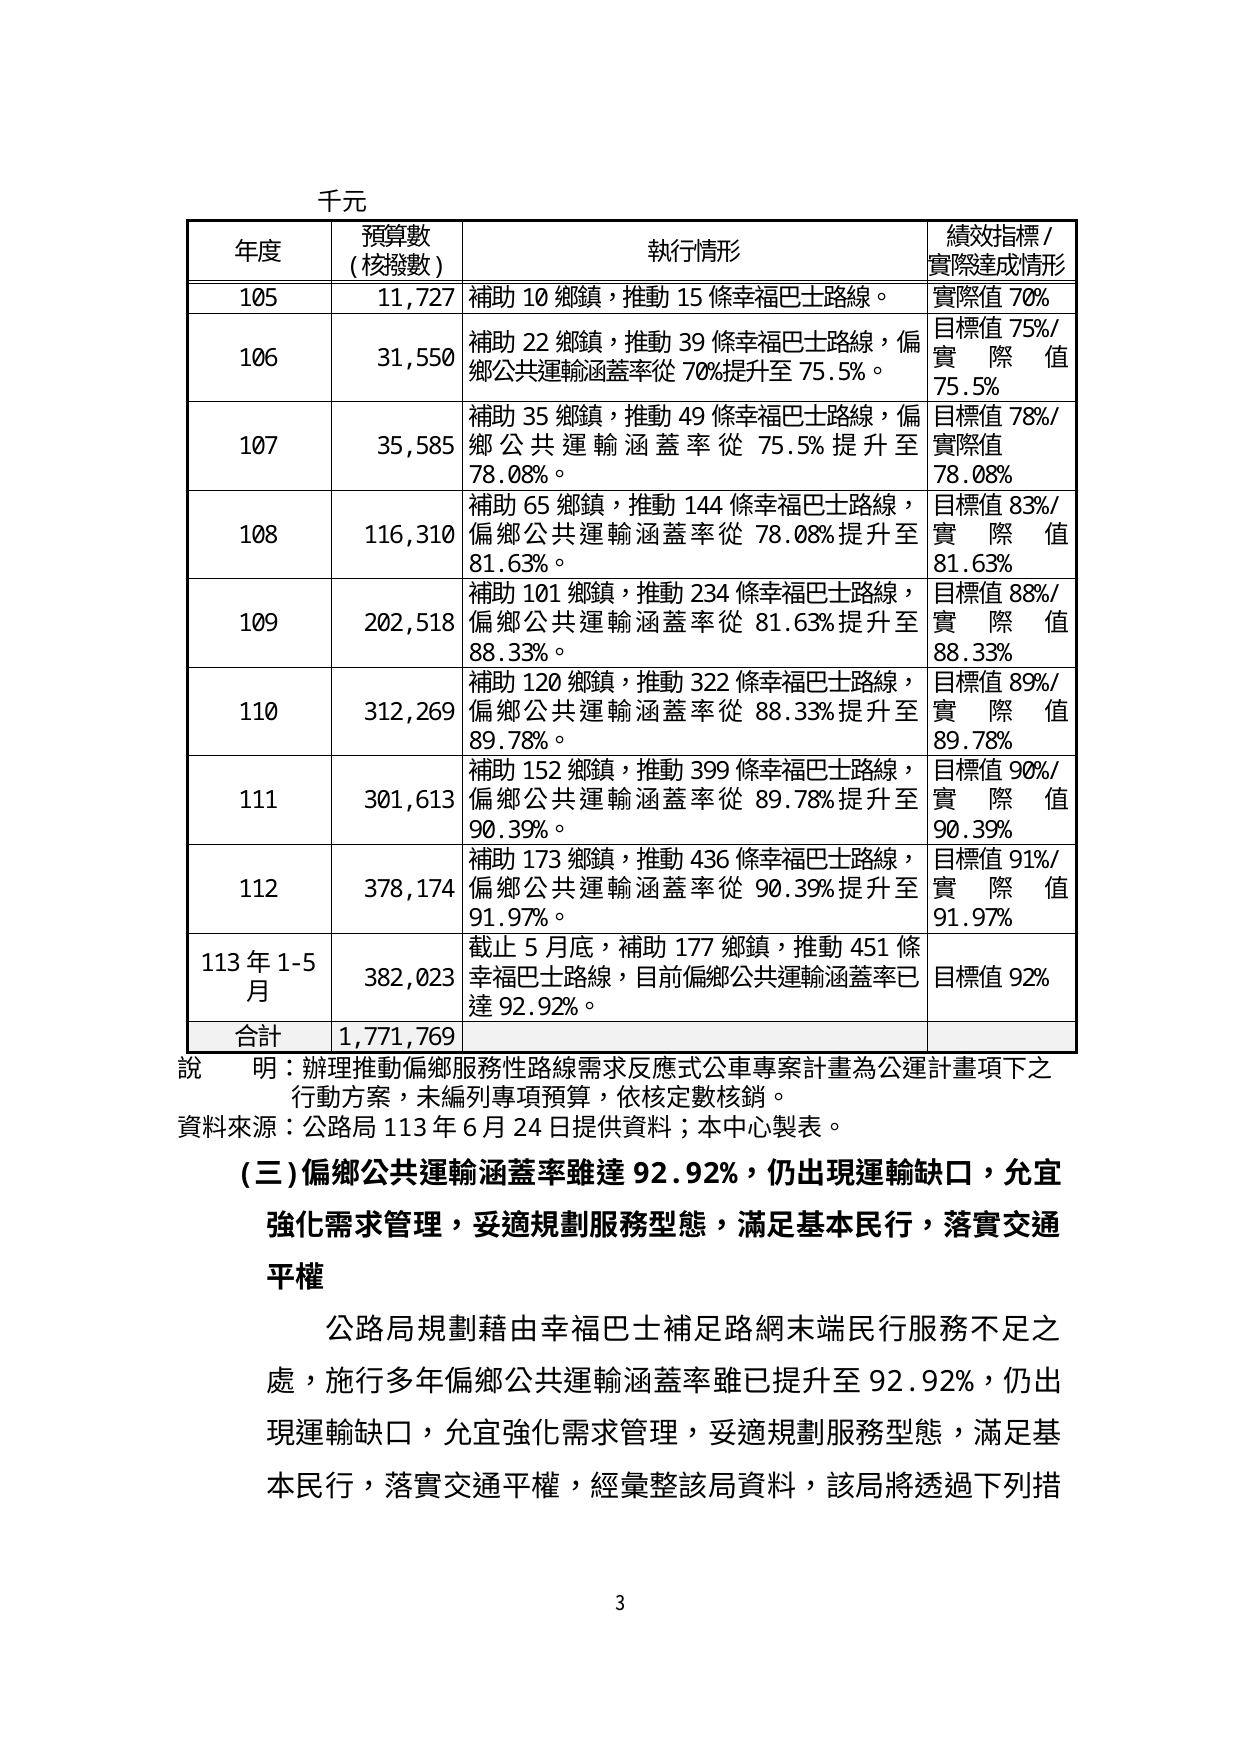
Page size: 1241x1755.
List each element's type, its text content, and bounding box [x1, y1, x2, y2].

table_cell 111 [189, 756, 331, 844]
table_cell 補助152鄉鎮，推動399條幸福巴士路線，偏鄉公共運輸涵蓋率從89.78%提升至90.39%。 [463, 756, 927, 844]
table_cell 378,174 [332, 845, 462, 932]
table_cell 106 [189, 314, 331, 401]
table_cell 補助173鄉鎮，推動436條幸福巴士路線，偏鄉公共運輸涵蓋率從90.39%提升至91.97%。 [463, 845, 927, 932]
table_cell 補助120鄉鎮，推動322條幸福巴士路線，偏鄉公共運輸涵蓋率從88.33%提升至89.78%。 [463, 668, 927, 755]
table_cell 108 [189, 491, 331, 578]
table_cell 312,269 [332, 668, 462, 755]
table_cell 目標值91%/ 實際值91.97% [928, 845, 1075, 932]
table_cell 113年1-5月 [189, 934, 331, 1021]
table_cell 105 [189, 284, 331, 313]
table_cell 目標值89%/ 實際值89.78% [928, 668, 1075, 755]
table_cell [463, 1022, 927, 1051]
table_cell 116,310 [332, 491, 462, 578]
table_cell 實際值70% [928, 284, 1075, 313]
table_cell 補助101鄉鎮，推動234條幸福巴士路線，偏鄉公共運輸涵蓋率從81.63%提升至88.33%。 [463, 579, 927, 667]
table_cell 補助10鄉鎮，推動15條幸福巴士路線。 [463, 284, 927, 313]
table_header 執行情形 [463, 222, 927, 280]
table_cell 107 [189, 402, 331, 490]
table_cell 補助22鄉鎮，推動39條幸福巴士路線，偏鄉公共運輸涵蓋率從70%提升至75.5%。 [463, 314, 927, 401]
table_cell 112 [189, 845, 331, 932]
table_cell 目標值83%/ 實際值81.63% [928, 491, 1075, 578]
subtitle (三)偏鄉公共運輸涵蓋率雖達92.92%，仍出現運輸缺口，允宜強化需求管理，妥適規劃服務型態，滿足基本民行，落實交通平權 [236, 1142, 1063, 1298]
table_cell [928, 1022, 1075, 1051]
table_cell 目標值75%/ 實際值75.5% [928, 314, 1075, 401]
table_cell 109 [189, 579, 331, 667]
table_header 預算數 (核撥數) [332, 222, 462, 280]
table_cell 31,550 [332, 314, 462, 401]
table_cell 補助35鄉鎮，推動49條幸福巴士路線，偏鄉公共運輸涵蓋率從75.5%提升至78.08%。 [463, 402, 927, 490]
table_cell 35,585 [332, 402, 462, 490]
text 資料來源：公路局113年6月24日提供資料；本中心製表。 [177, 1113, 1063, 1142]
table_cell 目標值78%/ 實際值78.08% [928, 402, 1075, 490]
table_cell 合計 [189, 1022, 331, 1051]
table_cell 目標值88%/ 實際值88.33% [928, 579, 1075, 667]
table_cell 301,613 [332, 756, 462, 844]
table_header 績效指標/ 實際達成情形 [928, 222, 1075, 280]
text 千元 [177, 177, 1063, 219]
table_cell 補助65鄉鎮，推動144條幸福巴士路線，偏鄉公共運輸涵蓋率從78.08%提升至81.63%。 [463, 491, 927, 578]
table_header 年度 [189, 222, 331, 280]
text 公路局規劃藉由幸福巴士補足路網末端民行服務不足之處，施行多年偏鄉公共運輸涵蓋率雖已提升至92.92%，仍出現運輸缺口，允宜強化需求管理，妥適規劃服務型態，滿足基本民行，落實交通平權，經彙整該局資料，該局將透過下列措 [266, 1298, 1063, 1506]
table_cell 截止5月底，補助177鄉鎮，推動451條幸福巴士路線，目前偏鄉公共運輸涵蓋率已達92.92%。 [463, 934, 927, 1021]
table_cell 110 [189, 668, 331, 755]
table_cell 202,518 [332, 579, 462, 667]
table_cell 目標值92% [928, 934, 1075, 1021]
text 說 明：辦理推動偏鄉服務性路線需求反應式公車專案計畫為公運計畫項下之行動方案，未編列專項預算，依核定數核銷。 [177, 1054, 1066, 1113]
table_cell 382,023 [332, 934, 462, 1021]
table_cell 1,771,769 [332, 1022, 462, 1051]
table_cell 11,727 [332, 284, 462, 313]
table_cell 目標值90%/ 實際值90.39% [928, 756, 1075, 844]
